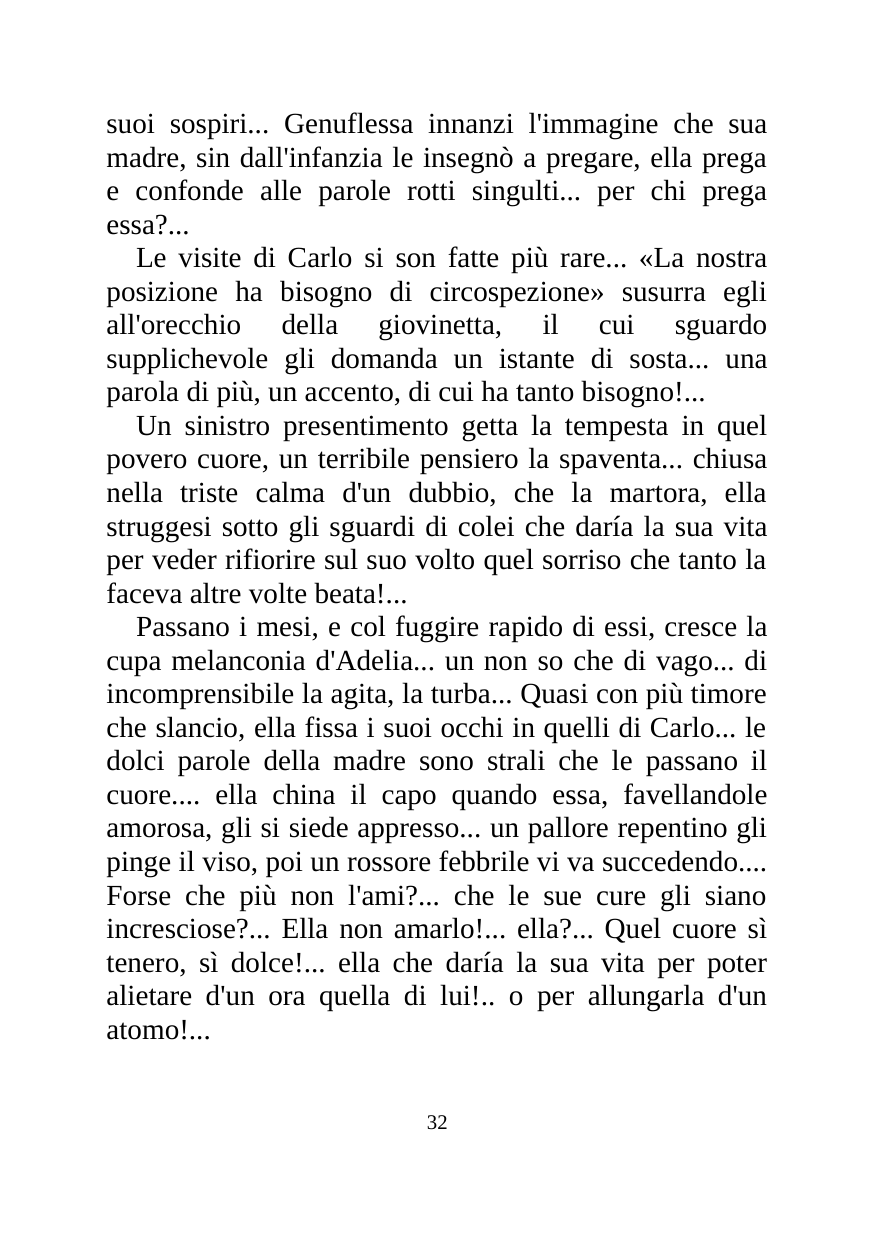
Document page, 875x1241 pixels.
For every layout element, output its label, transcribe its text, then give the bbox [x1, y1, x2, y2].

text Le visite di Carlo si son fatte più rare... «La nostra posizione ha bisogno di circospezione» susurra egli all'orecchio della giovinetta, il cui sguardo supplichevole gli domanda un istante di sosta... una parola di più, un accento, di cui ha tanto bisogno!... [106, 240, 768, 408]
text suoi sospiri... Genuflessa innanzi l'immagine che sua madre, sin dall'infanzia le insegnò a pregare, ella prega e confonde alle parole rotti singulti... per chi prega essa?... [106, 106, 768, 240]
text Un sinistro presentimento getta la tempesta in quel povero cuore, un terribile pensiero la spaventa... chiusa nella triste calma d'un dubbio, che la martora, ella struggesi sotto gli sguardi di colei che daría la sua vita per veder rifiorire sul suo volto quel sorriso che tanto la faceva altre volte beata!... [106, 408, 768, 609]
text Passano i mesi, e col fuggire rapido di essi, cresce la cupa melanconia d'Adelia... un non so che di vago... di incomprensibile la agita, la turba... Quasi con più timore che slancio, ella fissa i suoi occhi in quelli di Carlo... le dolci parole della madre sono strali che le passano il cuore.... ella china il capo quando essa, favellandole amorosa, gli si siede appresso... un pallore repentino gli pinge il viso, poi un rossore febbrile vi va succedendo.... Forse che più non l'ami?... che le sue cure gli siano incresciose?... Ella non amarlo!... ella?... Quel cuore sì tenero, sì dolce!... ella che daría la sua vita per poter alietare d'un ora quella di lui!.. o per allungarla d'un atomo!... [106, 609, 768, 1045]
